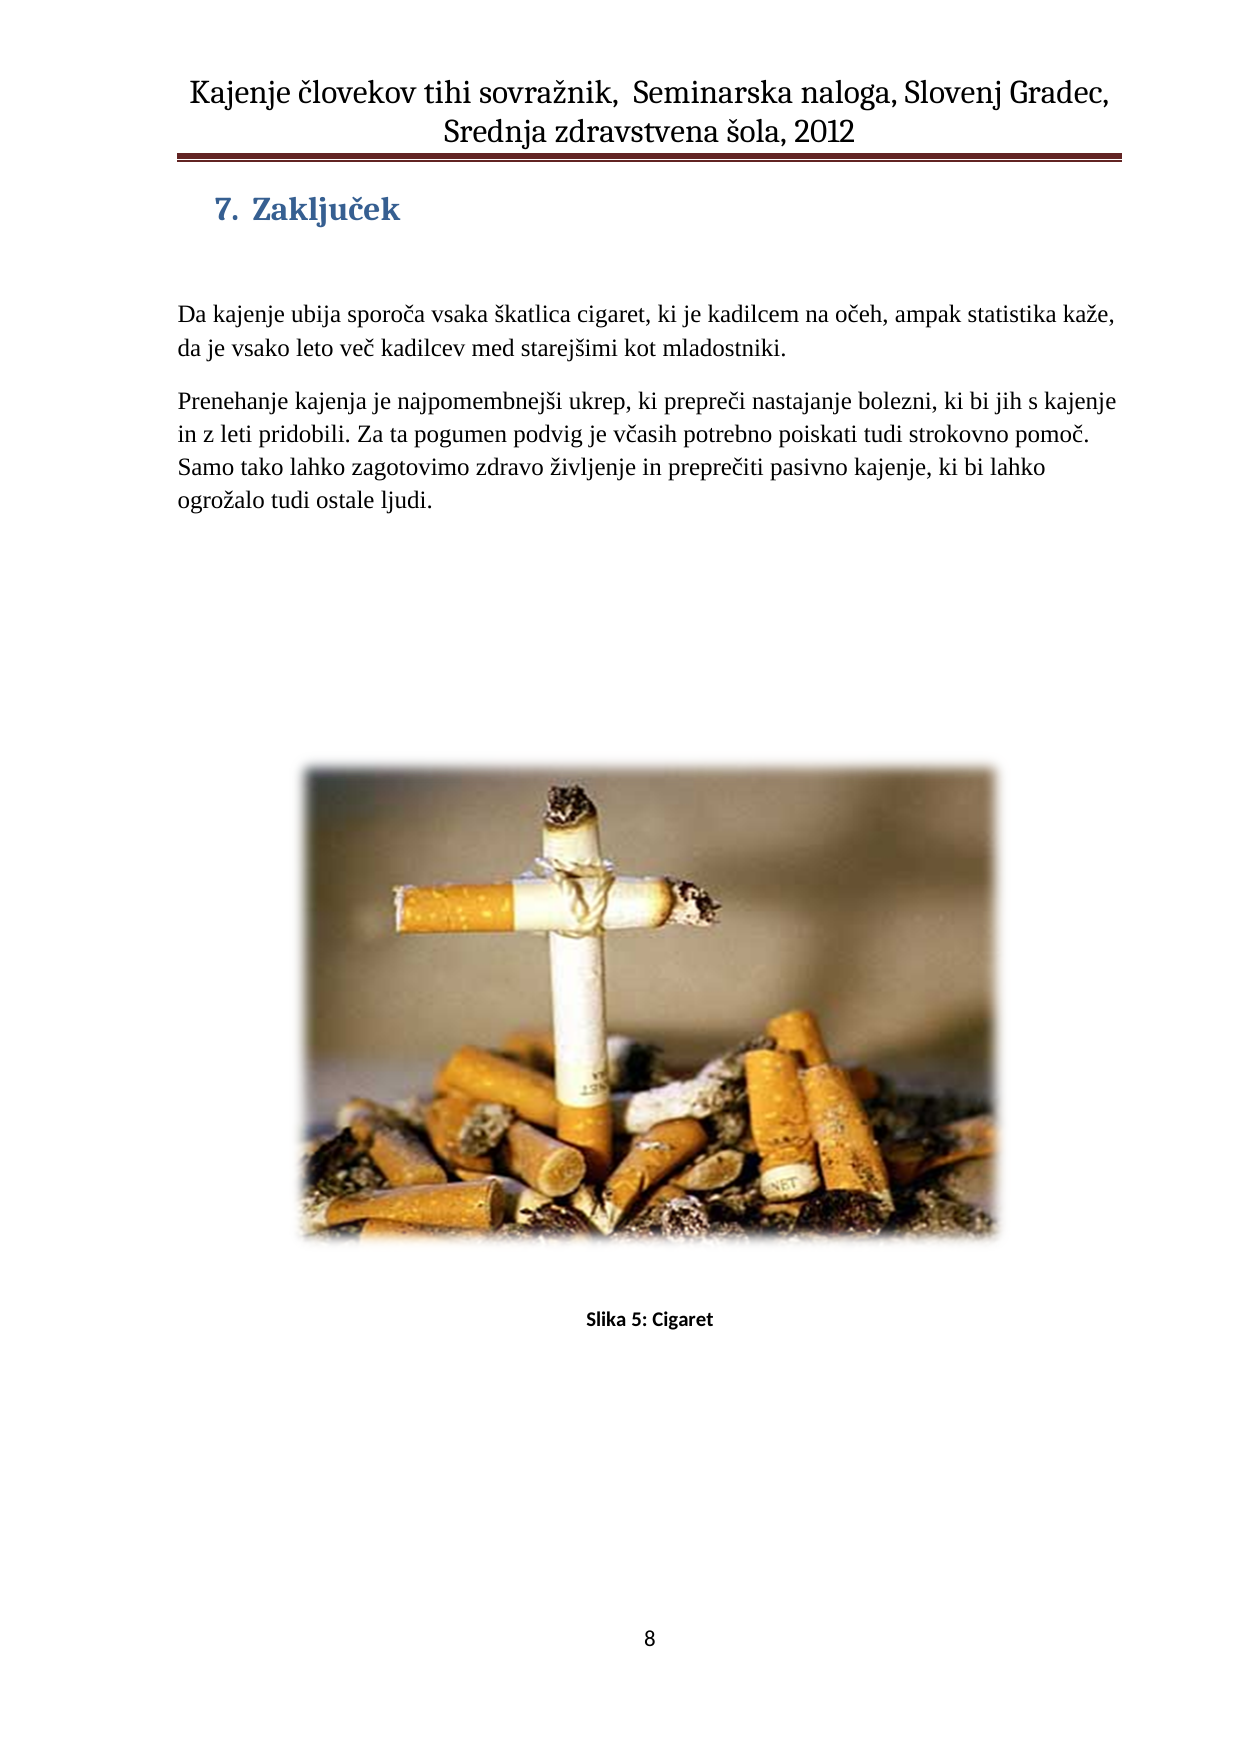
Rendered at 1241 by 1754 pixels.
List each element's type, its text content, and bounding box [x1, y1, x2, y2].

text Prenehanje kajenja je najpomembnejši ukrep, ki prepreči nastajanje bolezni, ki bi jih s kajenje in z leti pridobili. Za ta pogumen podvig je včasih potrebno poiskati tudi strokovno pomoč. Samo tako lahko zagotovimo zdravo življenje in preprečiti pasivno kajenje, ki bi lahko ogrožalo tudi ostale ljudi. [177, 386, 1122, 514]
subtitle Zaključek [215, 190, 1122, 228]
text Da kajenje ubija sporoča vsaka škatlica cigaret, ki je kadilcem na očeh, ampak statistika kaže, da je vsako leto več kadilcev med starejšimi kot mladostniki. [177, 299, 1122, 361]
picture [289, 751, 1011, 1252]
text Slika 5: Cigaret [177, 1306, 1122, 1332]
